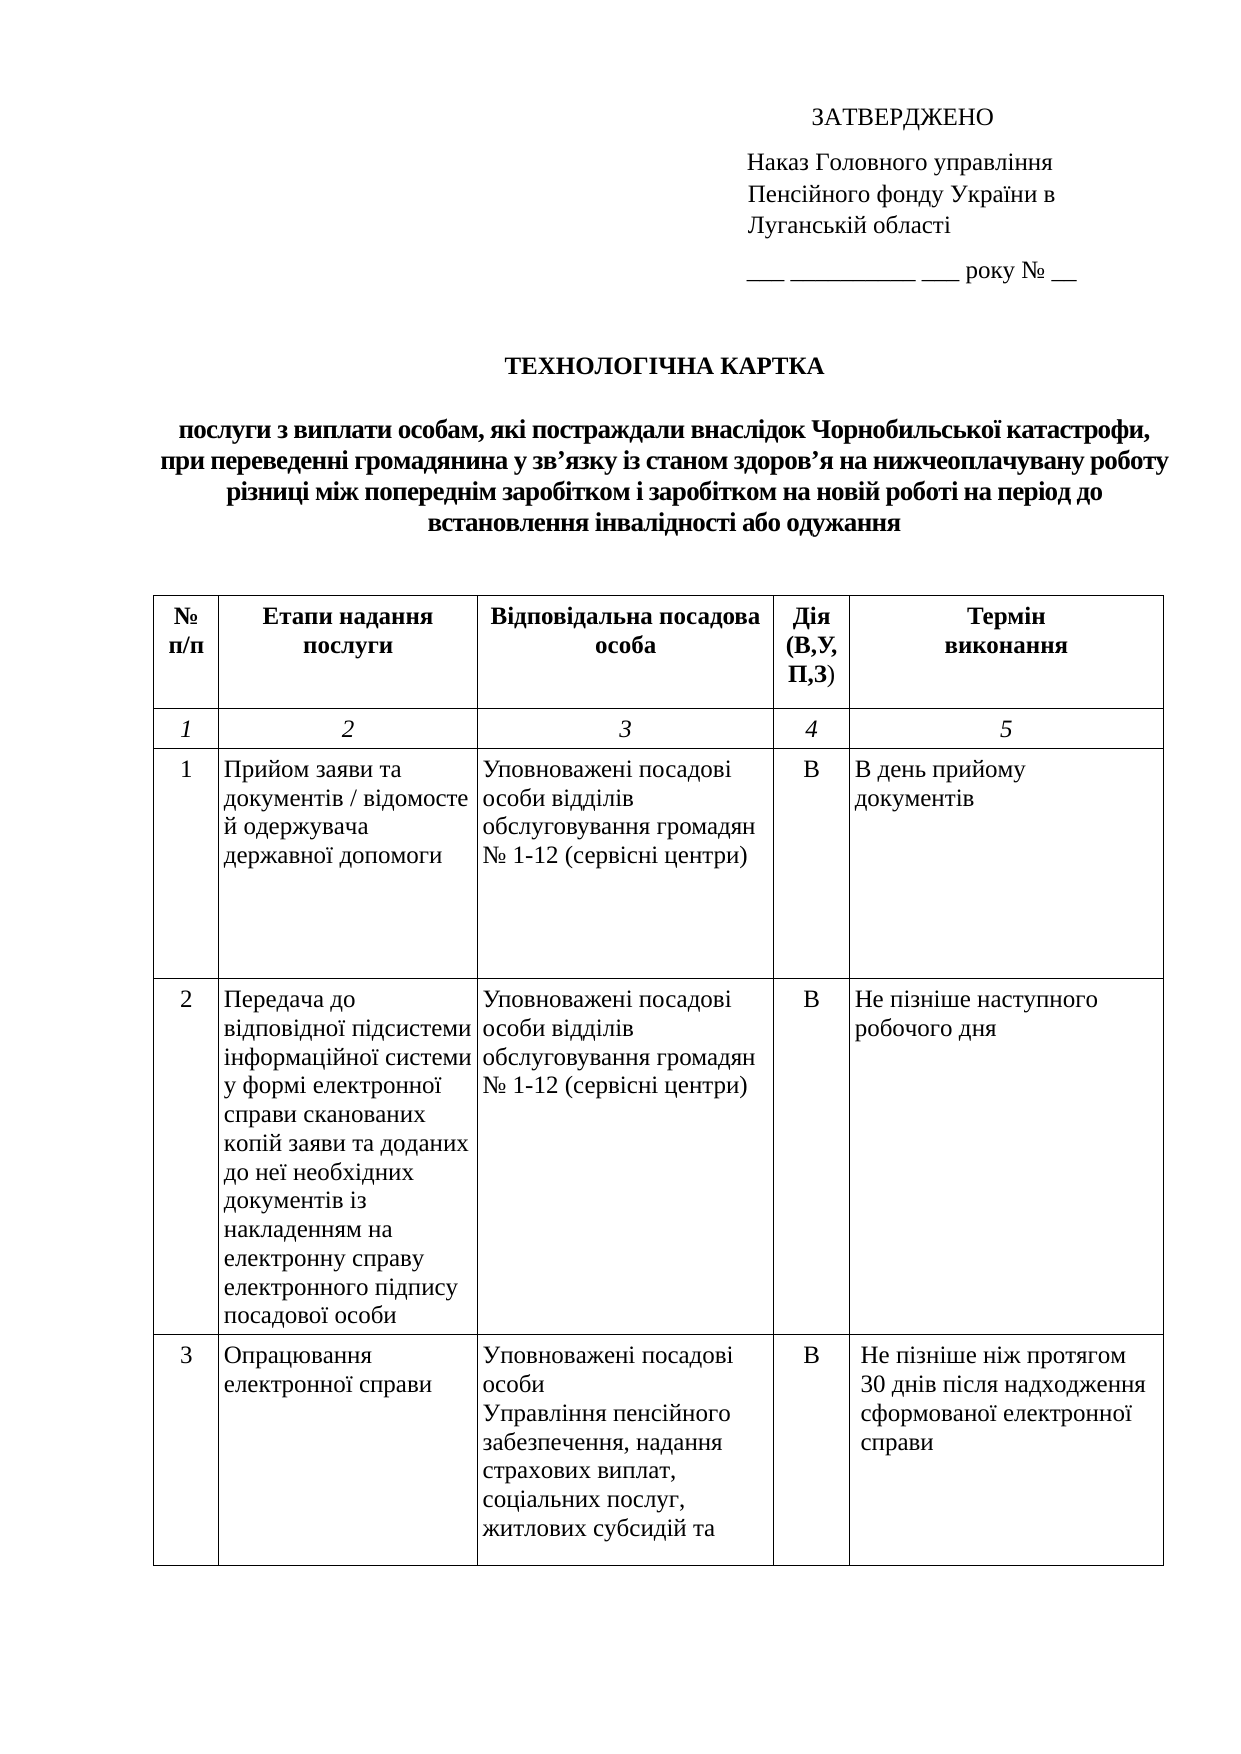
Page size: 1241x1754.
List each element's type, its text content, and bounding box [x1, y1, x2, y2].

table_header № п/п [154, 596, 218, 707]
table_header Термін виконання [850, 596, 1163, 707]
text Наказ Головного управління Пенсійного фонду України в Луганській області [747, 147, 1124, 239]
table_cell 3 [154, 1335, 218, 1565]
table_cell Уповноважені посадові особи Управління пенсійного забезпечення, надання страхових виплат, соціальних послуг, житлових субсидій та [478, 1335, 773, 1565]
table_cell 5 [850, 709, 1163, 748]
text ___ __________ ___ року № __ [747, 256, 1124, 284]
table_cell 2 [154, 979, 218, 1334]
table_cell Не пізніше наступного робочого дня [850, 979, 1163, 1334]
text при переведенні громадянина у зв’язку із станом здоров’я на нижчеоплачувану роботу різниці між попереднім заробітком і заробітком на новій роботі на період до встановлення інвалідності або одужання [148, 444, 1181, 537]
table_cell Прийом заяви та документів / відомостей одержувача державної допомоги [219, 749, 477, 978]
table_cell 2 [219, 709, 477, 748]
text ЗАТВЕРДЖЕНО [679, 102, 1181, 131]
table_cell В день прийому документів [850, 749, 1163, 978]
table_cell Не пізніше ніж протягом 30 днів після надходження сформованої електронної справи [850, 1335, 1163, 1565]
table_cell 4 [774, 709, 849, 748]
table_header Дія (В,У, П,З) [774, 596, 849, 707]
table_cell 1 [154, 749, 218, 978]
table_cell 3 [478, 709, 773, 748]
table_cell В [774, 749, 849, 978]
table_cell 1 [154, 709, 218, 748]
text послуги з виплати особам, які постраждали внаслідок Чорнобильської катастрофи, [148, 413, 1181, 444]
table_cell В [774, 1335, 849, 1565]
table_header Відповідальна посадова особа [478, 596, 773, 707]
table_cell Опрацювання електронної справи [219, 1335, 477, 1565]
table_header Етапи надання послуги [219, 596, 477, 707]
table_cell Передача до відповідної підсистеми інформаційної системи у формі електронної справи сканованих копій заяви та доданих до неї необхідних документів із накладенням на електронну справу електронного підпису посадової особи [219, 979, 477, 1334]
table_cell В [774, 979, 849, 1334]
text ТЕХНОЛОГІЧНА КАРТКА [148, 351, 1181, 380]
table_cell Уповноважені посадові особи відділів обслуговування громадян № 1-12 (сервісні центри) [478, 749, 773, 978]
table_cell Уповноважені посадові особи відділів обслуговування громадян № 1-12 (сервісні центри) [478, 979, 773, 1334]
